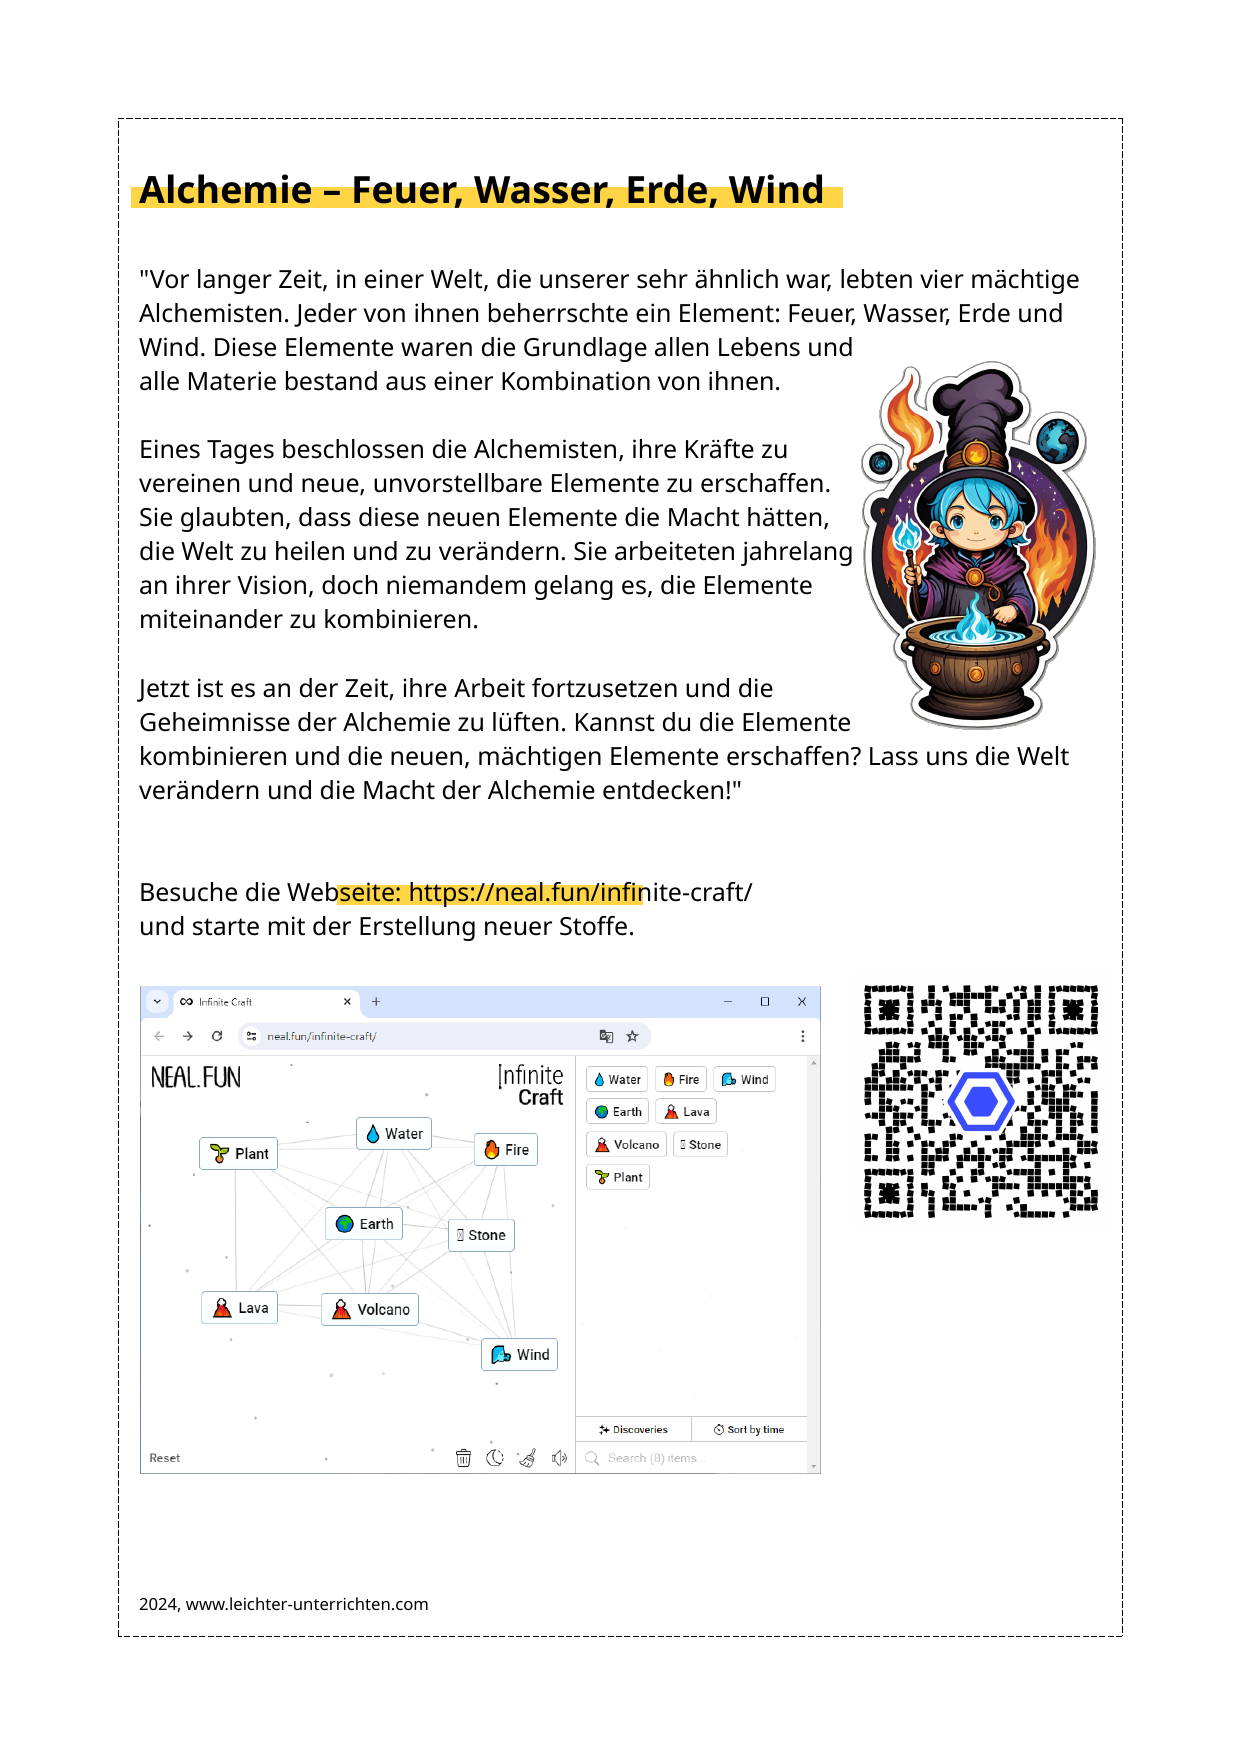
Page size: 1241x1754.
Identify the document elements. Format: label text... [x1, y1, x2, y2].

picture [850, 971, 1112, 1227]
text und starte mit der Erstellung neuer Stoffe. [139, 909, 1101, 943]
text Besuche die Webseite: https://neal.fun/infinite-craft/ [139, 874, 1101, 909]
text Jetzt ist es an der Zeit, ihre Arbeit fortzusetzen und die Geheimnisse der Alchemie zu lüften. Kannst du die Elemente kombinieren und die neuen, mächtigen Elemente erschaffen? Lass uns die Welt verändern und die Macht der Alchemie entdecken!" [139, 670, 1101, 806]
text "Vor langer Zeit, in einer Welt, die unserer sehr ähnlich war, lebten vier mächtige Alchemisten. Jeder von ihnen beherrschte ein Element: Feuer, Wasser, Erde und Wind. Diese Elemente waren die Grundlage allen Lebens und alle Materie bestand aus einer Kombination von ihnen. [139, 261, 1101, 398]
picture [861, 361, 1096, 730]
text Eines Tages beschlossen die Alchemisten, ihre Kräfte zu vereinen und neue, unvorstellbare Elemente zu erschaffen. Sie glaubten, dass diese neuen Elemente die Macht hätten, die Welt zu heilen und zu verändern. Sie arbeiteten jahrelang an ihrer Vision, doch niemandem gelang es, die Elemente miteinander zu kombinieren. [139, 432, 861, 636]
picture [140, 986, 821, 1474]
subtitle Alchemie – Feuer, Wasser, Erde, Wind [139, 164, 1101, 215]
